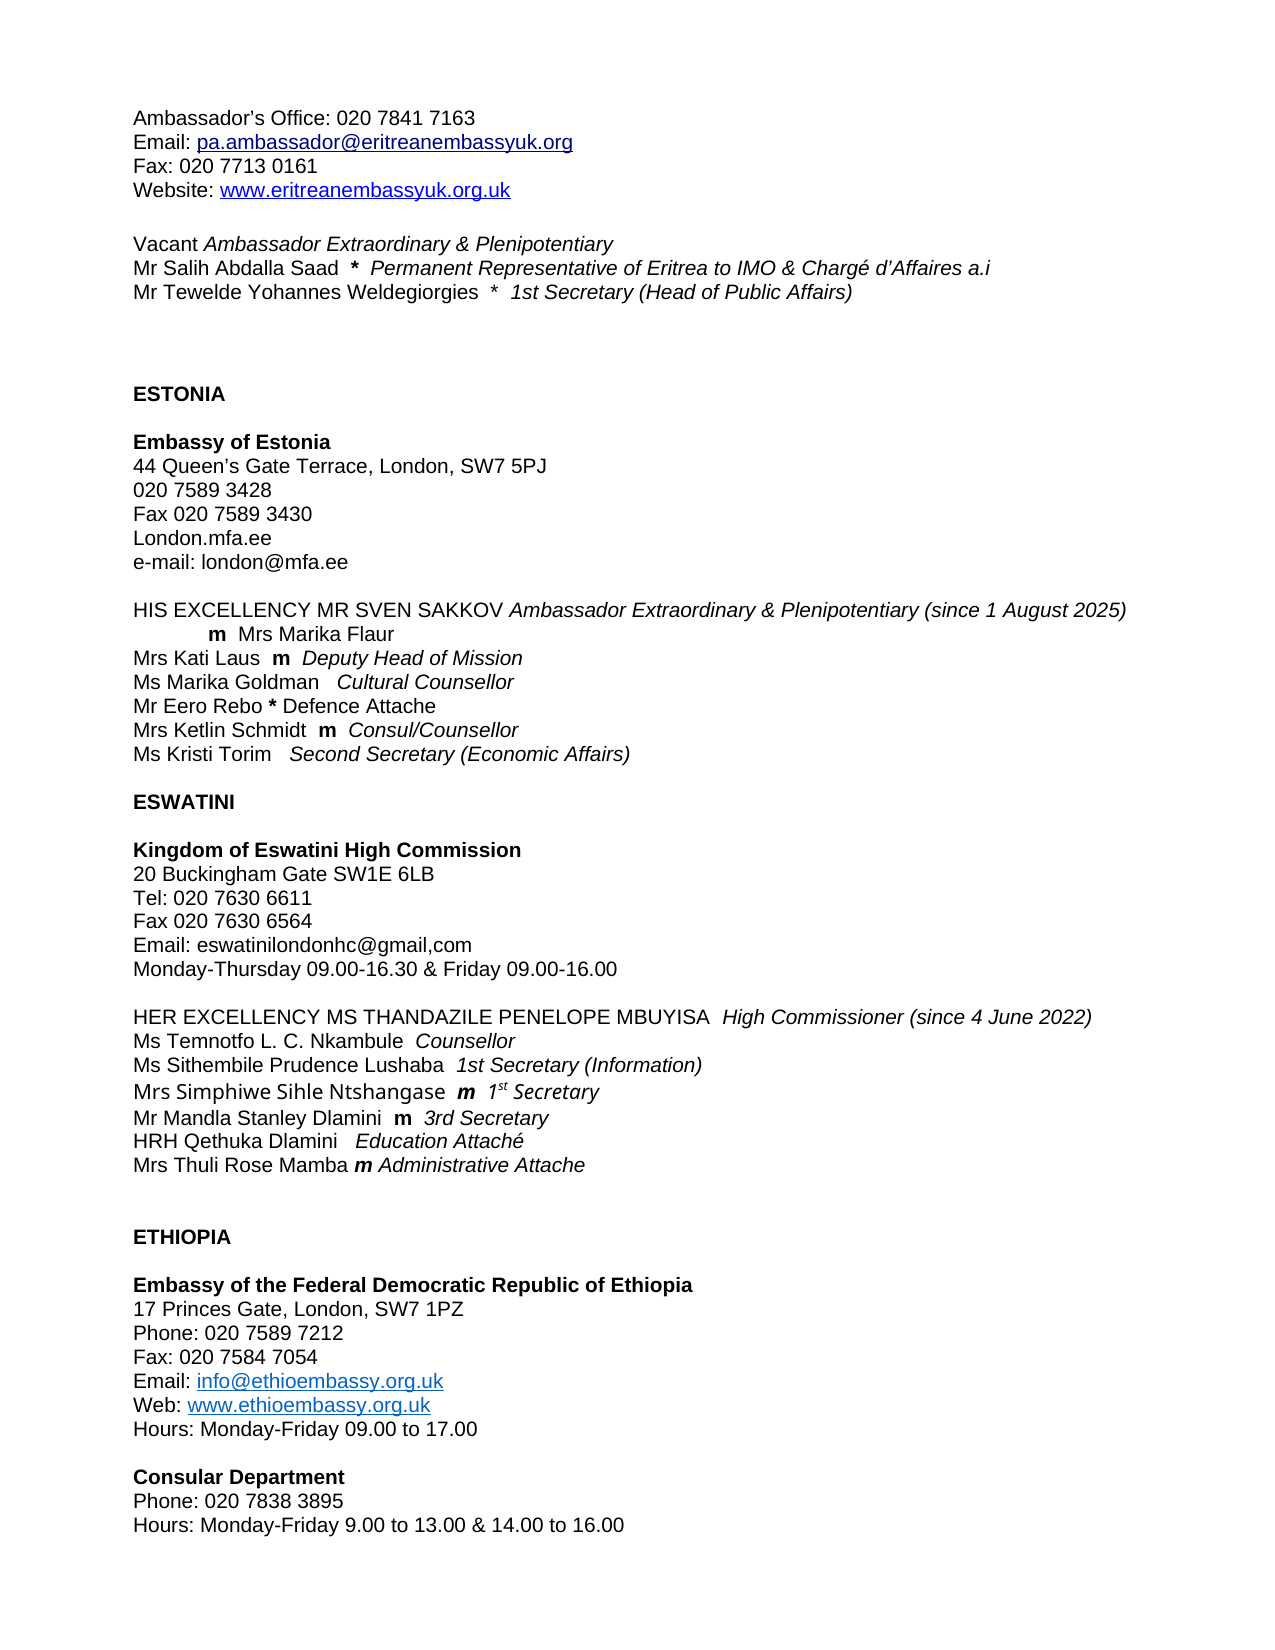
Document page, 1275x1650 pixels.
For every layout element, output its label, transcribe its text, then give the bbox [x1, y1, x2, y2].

text Fax 020 7589 3430 [133, 502, 1181, 526]
text HIS EXCELLENCY MR SVEN SAKKOV Ambassador Extraordinary & Plenipotentiary (since 1 August 2025) [133, 598, 1181, 622]
subtitle Kingdom of Eswatini High Commission [133, 837, 1181, 861]
text Fax: 020 7584 7054 [133, 1345, 1181, 1369]
text London.mfa.ee [133, 526, 1181, 550]
text Mr Tewelde Yohannes Weldegiorgies * 1st Secretary (Head of Public Affairs) [133, 280, 1181, 304]
text Fax: 020 7713 0161 [133, 153, 1181, 177]
text Ms Temnotfo L. C. Nkambule Counsellor [133, 1029, 1181, 1053]
text Phone: 020 7589 7212 [133, 1321, 1181, 1345]
text Embassy of Estonia [133, 430, 1181, 454]
text Email: eswatinilondonhc@gmail,com [133, 933, 1181, 957]
text Mrs Ketlin Schmidt m Consul/Counsellor [133, 718, 1181, 742]
text Ms Sithembile Prudence Lushaba 1st Secretary (Information) [133, 1053, 1181, 1077]
text HRH Qethuka Dlamini Education Attaché [133, 1129, 1181, 1153]
text Consular Department [133, 1465, 1181, 1489]
text Tel: 020 7630 6611 [133, 885, 1181, 909]
text ETHIOPIA [133, 1225, 1181, 1249]
text Mrs Kati Laus m Deputy Head of Mission [133, 646, 1181, 670]
text ESWATINI [133, 789, 1181, 813]
text Hours: Monday-Friday 09.00 to 17.00 [133, 1417, 1181, 1441]
text Phone: 020 7838 3895 [133, 1489, 1181, 1513]
text 020 7589 3428 [133, 478, 1181, 502]
text Website: www.eritreanembassyuk.org.uk [133, 177, 1181, 201]
text 44 Queen’s Gate Terrace, London, SW7 5PJ [133, 454, 1181, 478]
text Hours: Monday-Friday 9.00 to 13.00 & 14.00 to 16.00 [133, 1513, 1181, 1537]
text Email: pa.ambassador@eritreanembassyuk.org [133, 129, 1181, 153]
text m Mrs Marika Flaur [133, 622, 1181, 646]
text Fax 020 7630 6564 [133, 909, 1181, 933]
text Mrs Thuli Rose Mamba m Administrative Attache [133, 1153, 1181, 1177]
text Ambassador’s Office: 020 7841 7163 [133, 106, 1181, 129]
text Ms Kristi Torim Second Secretary (Economic Affairs) [133, 742, 1181, 766]
text Mrs Simphiwe Sihle Ntshangase m 1st Secretary [133, 1077, 1181, 1105]
text Mr Mandla Stanley Dlamini m 3rd Secretary [133, 1105, 1181, 1129]
text e-mail: london@mfa.ee [133, 550, 1181, 574]
text Mr Salih Abdalla Saad * Permanent Representative of Eritrea to IMO & Chargé d’Affaires a.i [133, 256, 1181, 280]
text Vacant Ambassador Extraordinary & Plenipotentiary [133, 232, 1181, 256]
text Web: www.ethioembassy.org.uk [133, 1393, 1181, 1417]
text Mr Eero Rebo * Defence Attache [133, 694, 1181, 718]
text HER EXCELLENCY MS THANDAZILE PENELOPE MBUYISA High Commissioner (since 4 June 2022) [133, 1005, 1181, 1029]
text Email: info@ethioembassy.org.uk [133, 1369, 1181, 1393]
text Embassy of the Federal Democratic Republic of Ethiopia [133, 1273, 1181, 1297]
text Ms Marika Goldman Cultural Counsellor [133, 670, 1181, 694]
text ESTONIA [133, 382, 1181, 406]
text 20 Buckingham Gate SW1E 6LB [133, 861, 1181, 885]
text 17 Princes Gate, London, SW7 1PZ [133, 1297, 1181, 1321]
text Monday-Thursday 09.00-16.30 & Friday 09.00-16.00 [133, 957, 1181, 981]
